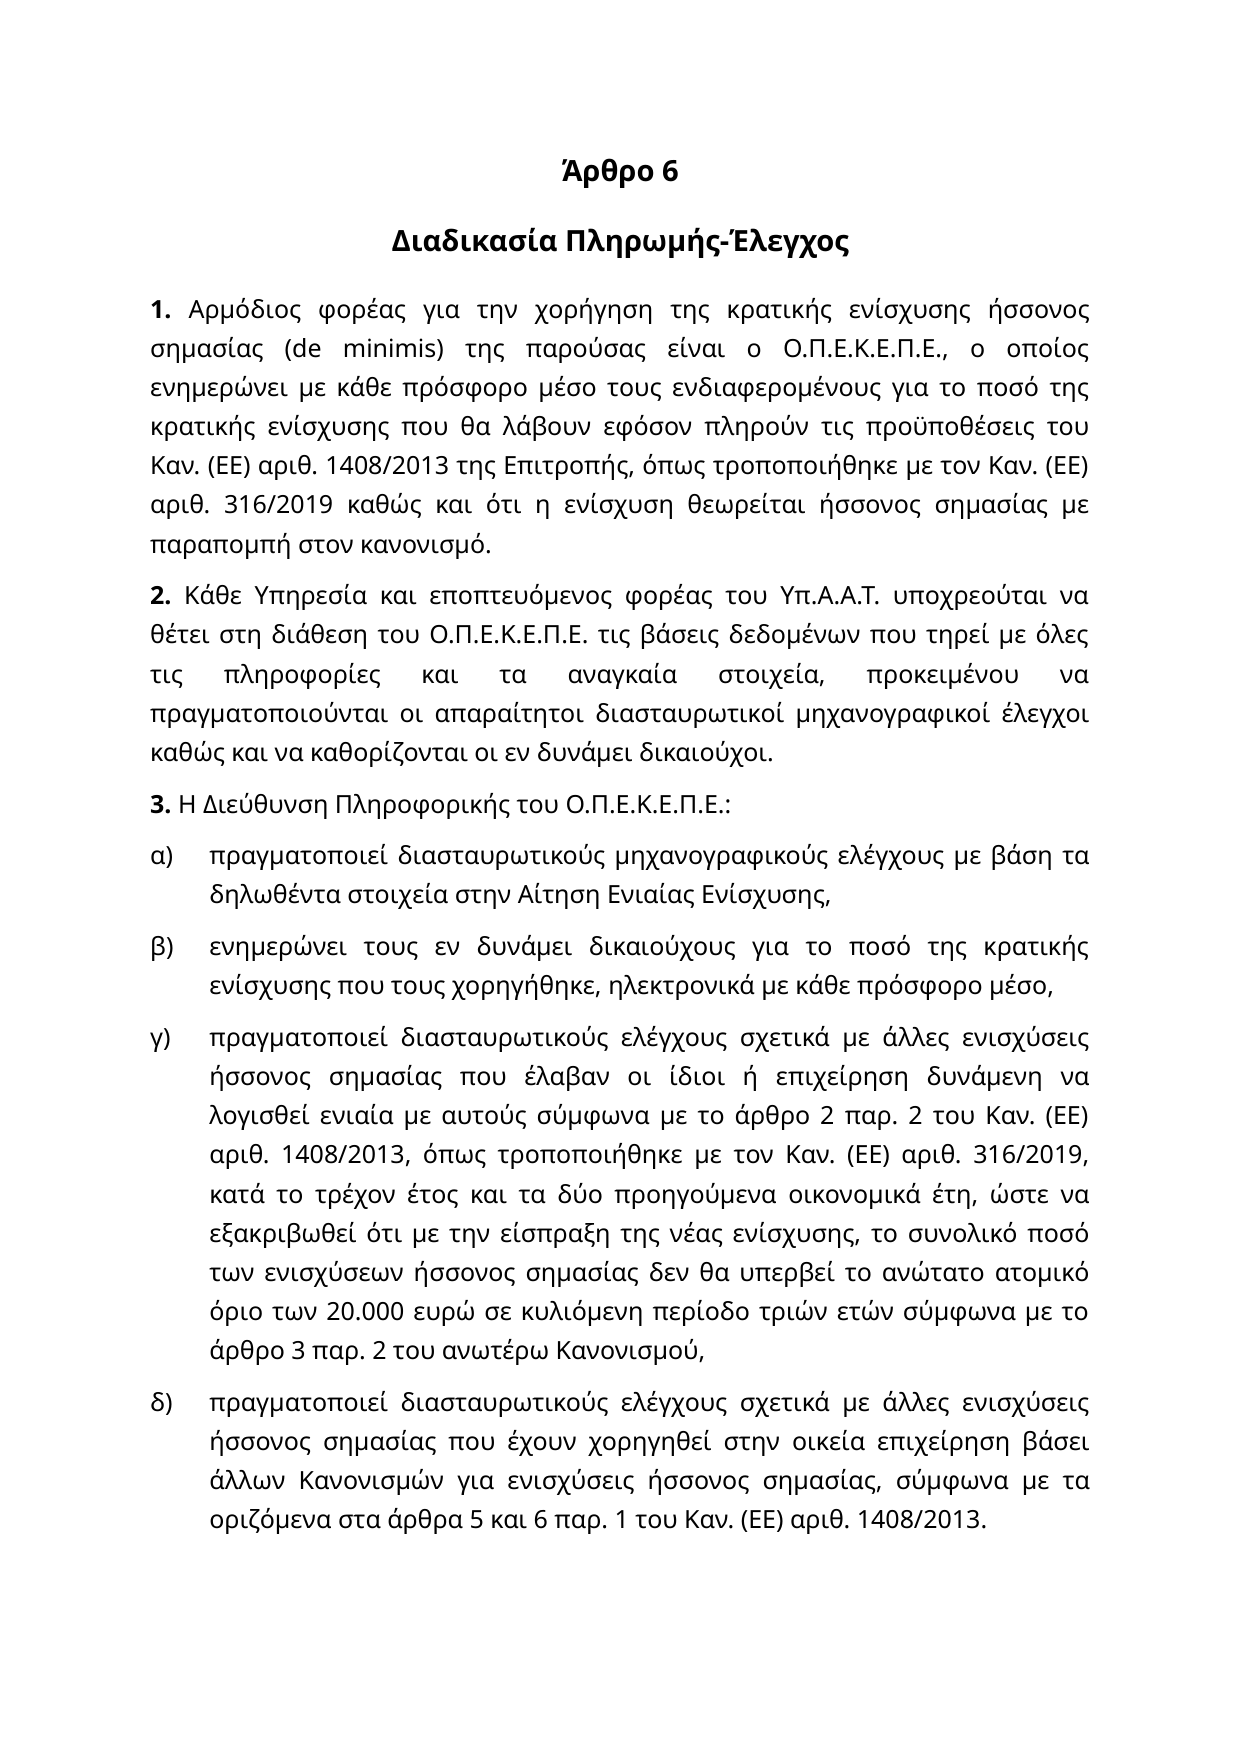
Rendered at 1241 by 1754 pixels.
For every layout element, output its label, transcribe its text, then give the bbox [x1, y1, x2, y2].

text 1. Αρμόδιος φορέας για την χορήγηση της κρατικής ενίσχυσης ήσσονος σημασίας (de minimis) της παρούσας είναι ο Ο.Π.Ε.Κ.Ε.Π.Ε., ο οποίος ενημερώνει με κάθε πρόσφορο μέσο τους ενδιαφερομένους για το ποσό της κρατικής ενίσχυσης που θα λάβουν εφόσον πληρούν τις προϋποθέσεις του Καν. (ΕΕ) αριθ. 1408/2013 της Επιτροπής, όπως τροποποιήθηκε με τον Καν. (ΕΕ) αριθ. 316/2019 καθώς και ότι η ενίσχυση θεωρείται ήσσονος σημασίας με παραπομπή στον κανονισμό. [150, 291, 1090, 560]
subtitle Διαδικασία Πληρωμής-Έλεγχος [150, 221, 1090, 260]
list δ) πραγματοποιεί διασταυρωτικούς ελέγχους σχετικά με άλλες ενισχύσεις ήσσονος σημασίας που έχουν χορηγηθεί στην οικεία επιχείρηση βάσει άλλων Κανονισμών για ενισχύσεις ήσσονος σημασίας, σύμφωνα με τα οριζόμενα στα άρθρα 5 και 6 παρ. 1 του Καν. (EE) αριθ. 1408/2013. [150, 1384, 1090, 1536]
text 2. Κάθε Υπηρεσία και εποπτευόμενος φορέας του Υπ.Α.Α.Τ. υποχρεούται να θέτει στη διάθεση του Ο.Π.Ε.Κ.Ε.Π.Ε. τις βάσεις δεδομένων που τηρεί με όλες τις πληροφορίες και τα αναγκαία στοιχεία, προκειμένου να πραγματοποιούνται οι απαραίτητοι διασταυρωτικοί μηχανογραφικοί έλεγχοι καθώς και να καθορίζονται οι εν δυνάμει δικαιούχοι. [150, 578, 1090, 769]
list β) ενημερώνει τους εν δυνάμει δικαιούχους για το ποσό της κρατικής ενίσχυσης που τους χορηγήθηκε, ηλεκτρονικά με κάθε πρόσφορο μέσο, [150, 929, 1090, 1002]
subtitle Άρθρο 6 [150, 150, 1090, 190]
list α) πραγματοποιεί διασταυρωτικούς μηχανογραφικούς ελέγχους με βάση τα δηλωθέντα στοιχεία στην Αίτηση Ενιαίας Ενίσχυσης, [150, 838, 1090, 911]
list γ) πραγματοποιεί διασταυρωτικούς ελέγχους σχετικά με άλλες ενισχύσεις ήσσονος σημασίας που έλαβαν οι ίδιοι ή επιχείρηση δυνάμενη να λογισθεί ενιαία με αυτούς σύμφωνα με το άρθρο 2 παρ. 2 του Καν. (ΕΕ) αριθ. 1408/2013, όπως τροποποιήθηκε με τον Καν. (ΕΕ) αριθ. 316/2019, κατά το τρέχον έτος και τα δύο προηγούμενα οικονομικά έτη, ώστε να εξακριβωθεί ότι με την είσπραξη της νέας ενίσχυσης, το συνολικό ποσό των ενισχύσεων ήσσονος σημασίας δεν θα υπερβεί το ανώτατο ατομικό όριο των 20.000 ευρώ σε κυλιόμενη περίοδο τριών ετών σύμφωνα με το άρθρο 3 παρ. 2 του ανωτέρω Κανονισμού, [150, 1019, 1090, 1367]
text 3. Η Διεύθυνση Πληροφορικής του Ο.Π.Ε.Κ.Ε.Π.Ε.: [150, 786, 1090, 820]
